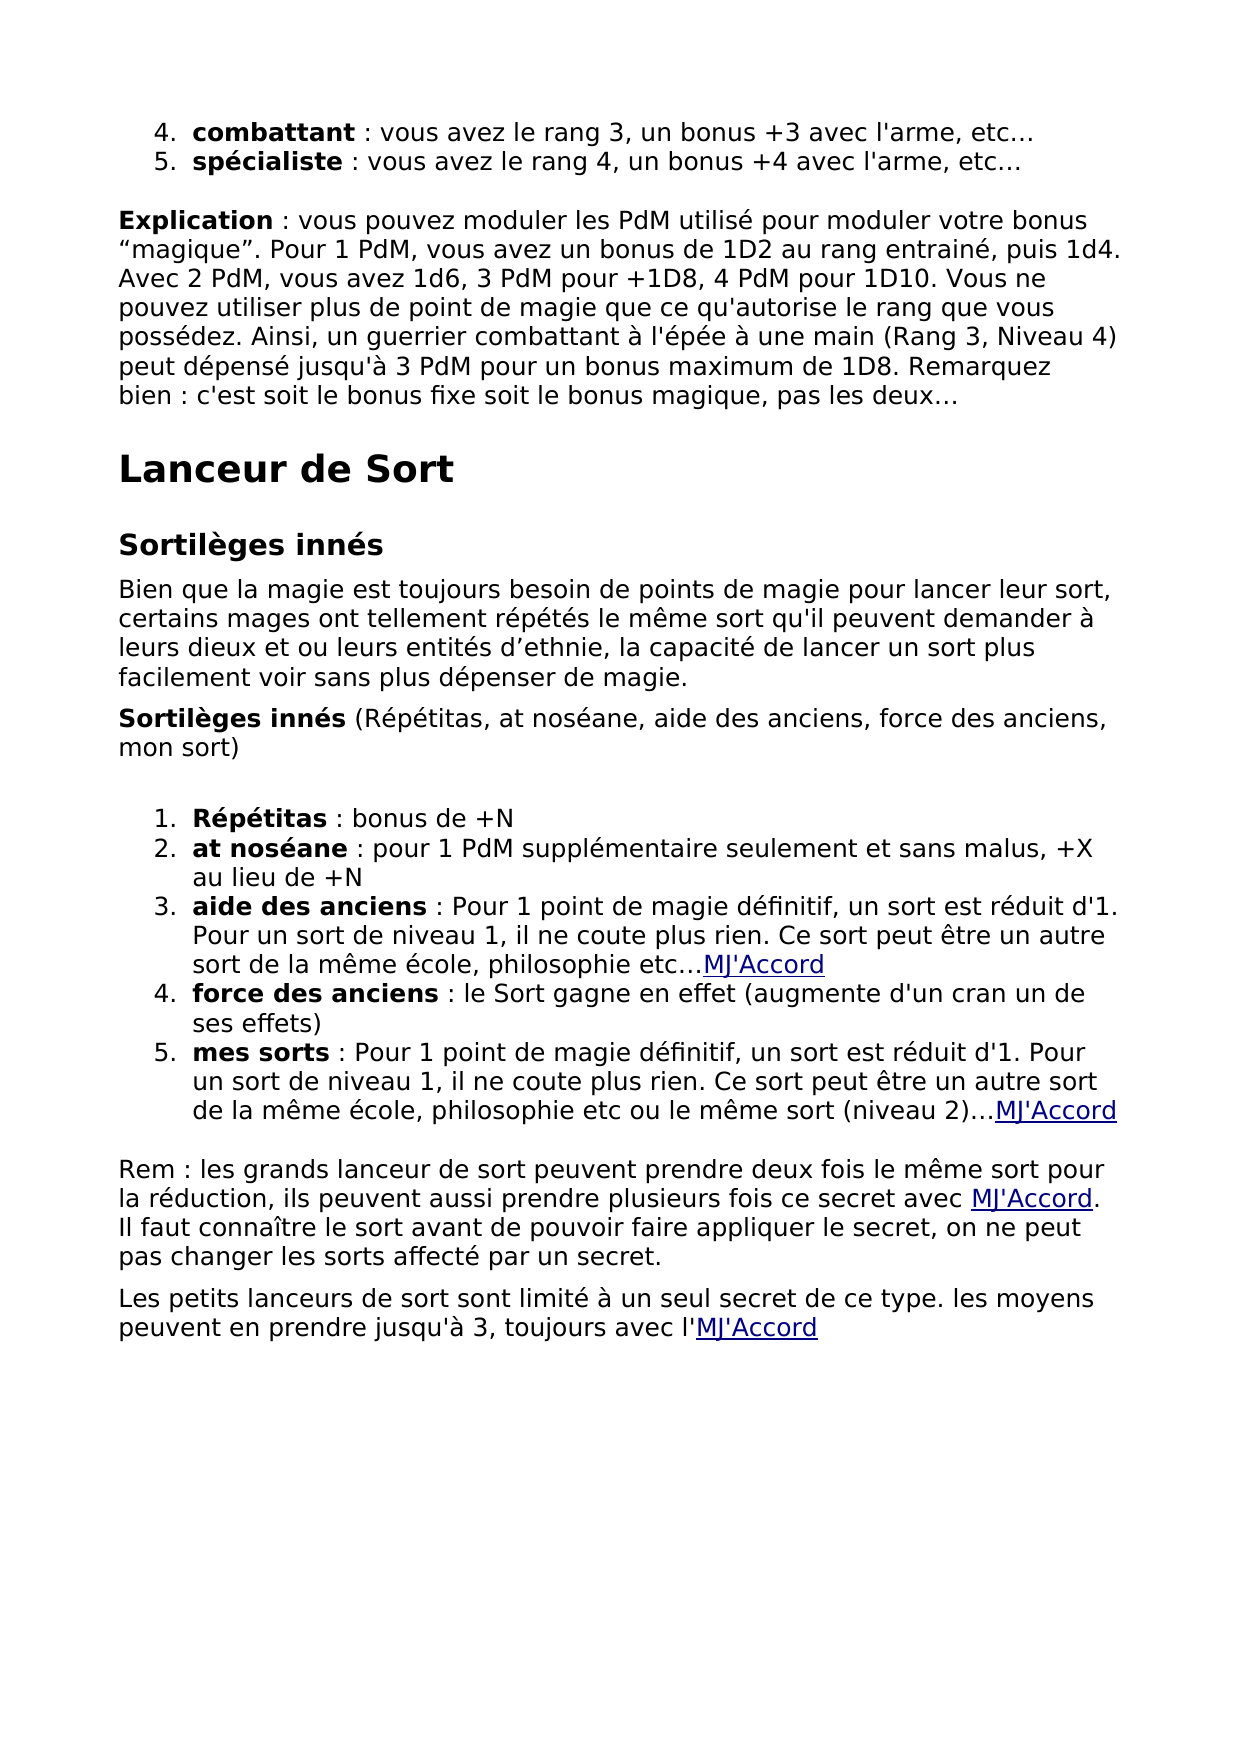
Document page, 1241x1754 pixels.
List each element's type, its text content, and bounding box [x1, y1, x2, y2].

list spécialiste : vous avez le rang 4, un bonus +4 avec l'arme, etc… [177, 147, 1122, 176]
list aide des anciens : Pour 1 point de magie définitif, un sort est réduit d'1. Pour un sort de niveau 1, il ne coute plus rien. Ce sort peut être un autre sort de la même école, philosophie etc…MJ'Accord [177, 892, 1122, 980]
list at noséane : pour 1 PdM supplémentaire seulement et sans malus, +X au lieu de +N [177, 834, 1122, 892]
text Bien que la magie est toujours besoin de points de magie pour lancer leur sort, certains mages ont tellement répétés le même sort qu'il peuvent demander à leurs dieux et ou leurs entités d’ethnie, la capacité de lancer un sort plus facilement voir sans plus dépenser de magie. [118, 575, 1122, 692]
text Les petits lanceurs de sort sont limité à un seul secret de ce type. les moyens peuvent en prendre jusqu'à 3, toujours avec l'MJ'Accord [118, 1284, 1122, 1342]
text Sortilèges innés (Répétitas, at noséane, aide des anciens, force des anciens, mon sort) [118, 704, 1122, 763]
list mes sorts : Pour 1 point de magie définitif, un sort est réduit d'1. Pour un sort de niveau 1, il ne coute plus rien. Ce sort peut être un autre sort de la même école, philosophie etc ou le même sort (niveau 2)…MJ'Accord [177, 1038, 1122, 1126]
list combattant : vous avez le rang 3, un bonus +3 avec l'arme, etc… [177, 118, 1122, 147]
subtitle Lanceur de Sort [118, 448, 1122, 491]
list Répétitas : bonus de +N [177, 805, 1122, 834]
text Rem : les grands lanceur de sort peuvent prendre deux fois le même sort pour la réduction, ils peuvent aussi prendre plusieurs fois ce secret avec MJ'Accord. Il faut connaître le sort avant de pouvoir faire appliquer le secret, on ne peut pas changer les sorts affecté par un secret. [118, 1155, 1122, 1272]
text Explication : vous pouvez moduler les PdM utilisé pour moduler votre bonus “magique”. Pour 1 PdM, vous avez un bonus de 1D2 au rang entrainé, puis 1d4. Avec 2 PdM, vous avez 1d6, 3 PdM pour +1D8, 4 PdM pour 1D10. Vous ne pouvez utiliser plus de point de magie que ce qu'autorise le rang que vous possédez. Ainsi, un guerrier combattant à l'épée à une main (Rang 3, Niveau 4) peut dépensé jusqu'à 3 PdM pour un bonus maximum de 1D8. Remarquez bien : c'est soit le bonus fixe soit le bonus magique, pas les deux… [118, 206, 1122, 410]
list force des anciens : le Sort gagne en effet (augmente d'un cran un de ses effets) [177, 980, 1122, 1038]
subtitle Sortilèges innés [118, 529, 1122, 563]
